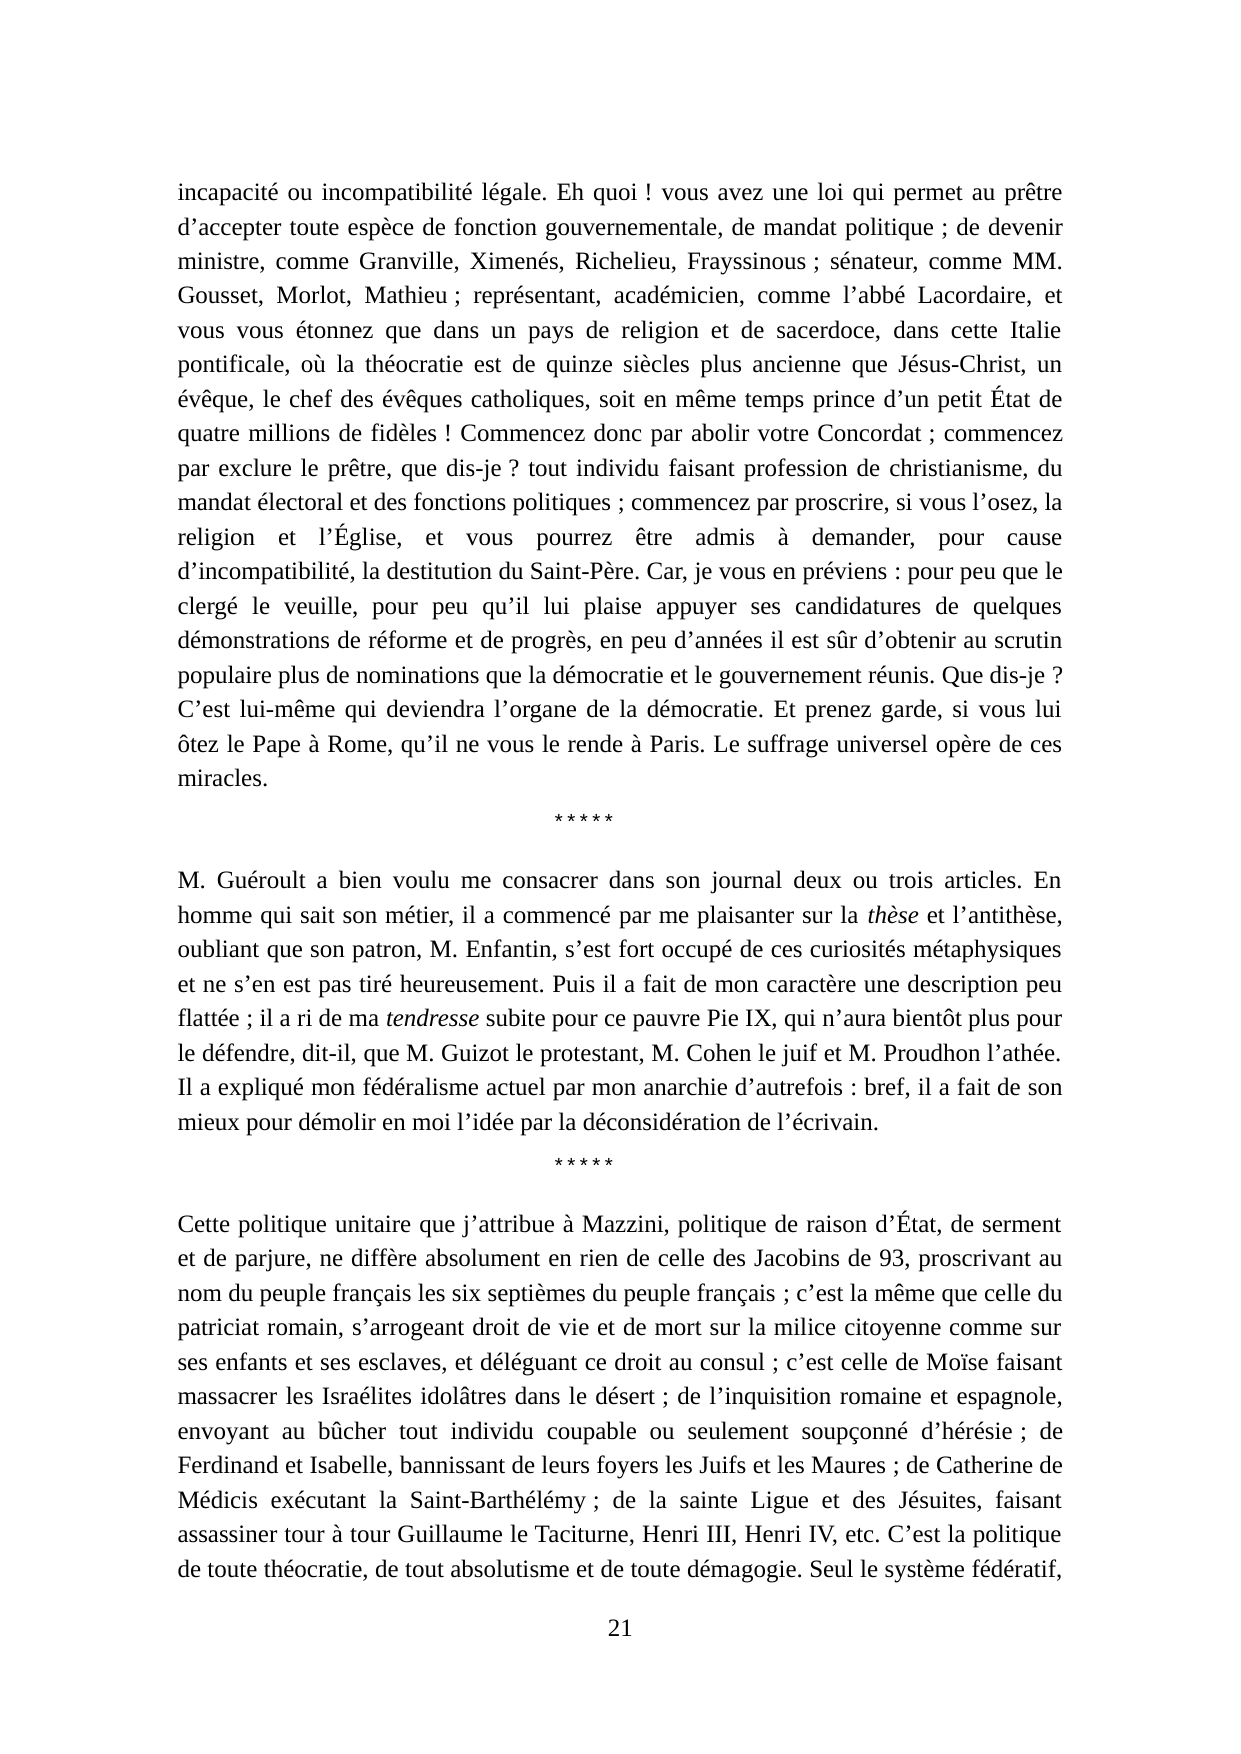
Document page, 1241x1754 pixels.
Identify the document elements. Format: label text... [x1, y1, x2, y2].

text incapacité ou incompatibilité légale. Eh quoi ! vous avez une loi qui permet au prêtre d’accepter toute espèce de fonction gouvernementale, de mandat politique ; de devenir ministre, comme Granville, Ximenés, Richelieu, Frayssinous ; sénateur, comme MM. Gousset, Morlot, Mathieu ; représentant, académicien, comme l’abbé Lacordaire, et vous vous étonnez que dans un pays de religion et de sacerdoce, dans cette Italie pontificale, où la théocratie est de quinze siècles plus ancienne que Jésus-Christ, un évêque, le chef des évêques catholiques, soit en même temps prince d’un petit État de quatre millions de fidèles ! Commencez donc par abolir votre Concordat ; commencez par exclure le prêtre, que dis-je ? tout individu faisant profession de christianisme, du mandat électoral et des fonctions politiques ; commencez par proscrire, si vous l’osez, la religion et l’Église, et vous pourrez être admis à demander, pour cause d’incompatibilité, la destitution du Saint-Père. Car, je vous en préviens : pour peu que le clergé le veuille, pour peu qu’il lui plaise appuyer ses candidatures de quelques démonstrations de réforme et de progrès, en peu d’années il est sûr d’obtenir au scrutin populaire plus de nominations que la démocratie et le gouvernement réunis. Que dis-je ? C’est lui-même qui deviendra l’organe de la démocratie. Et prenez garde, si vous lui ôtez le Pape à Rome, qu’il ne vous le rende à Paris. Le suffrage universel opère de ces miracles. [177, 177, 1063, 792]
text Cette politique unitaire que j’attribue à Mazzini, politique de raison d’État, de serment et de parjure, ne diffère absolument en rien de celle des Jacobins de 93, proscrivant au nom du peuple français les six septièmes du peuple français ; c’est la même que celle du patriciat romain, s’arrogeant droit de vie et de mort sur la milice citoyenne comme sur ses enfants et ses esclaves, et déléguant ce droit au consul ; c’est celle de Moïse faisant massacrer les Israélites idolâtres dans le désert ; de l’inquisition romaine et espagnole, envoyant au bûcher tout individu coupable ou seulement soupçonné d’hérésie ; de Ferdinand et Isabelle, bannissant de leurs foyers les Juifs et les Maures ; de Catherine de Médicis exécutant la Saint-Barthélémy ; de la sainte Ligue et des Jésuites, faisant assassiner tour à tour Guillaume le Taciturne, Henri III, Henri IV, etc. C’est la politique de toute théocratie, de tout absolutisme et de toute démagogie. Seul le système fédératif, [177, 1209, 1063, 1583]
text ***** [177, 812, 1063, 836]
text ***** [177, 1156, 1063, 1179]
text M. Guéroult a bien voulu me consacrer dans son journal deux ou trois articles. En homme qui sait son métier, il a commencé par me plaisanter sur la thèse et l’antithèse, oubliant que son patron, M. Enfantin, s’est fort occupé de ces curiosités métaphysiques et ne s’en est pas tiré heureusement. Puis il a fait de mon caractère une description peu flattée ; il a ri de ma tendresse subite pour ce pauvre Pie IX, qui n’aura bientôt plus pour le défendre, dit-il, que M. Guizot le protestant, M. Cohen le juif et M. Proudhon l’athée. Il a expliqué mon fédéralisme actuel par mon anarchie d’autrefois : bref, il a fait de son mieux pour démolir en moi l’idée par la déconsidération de l’écrivain. [177, 866, 1063, 1136]
